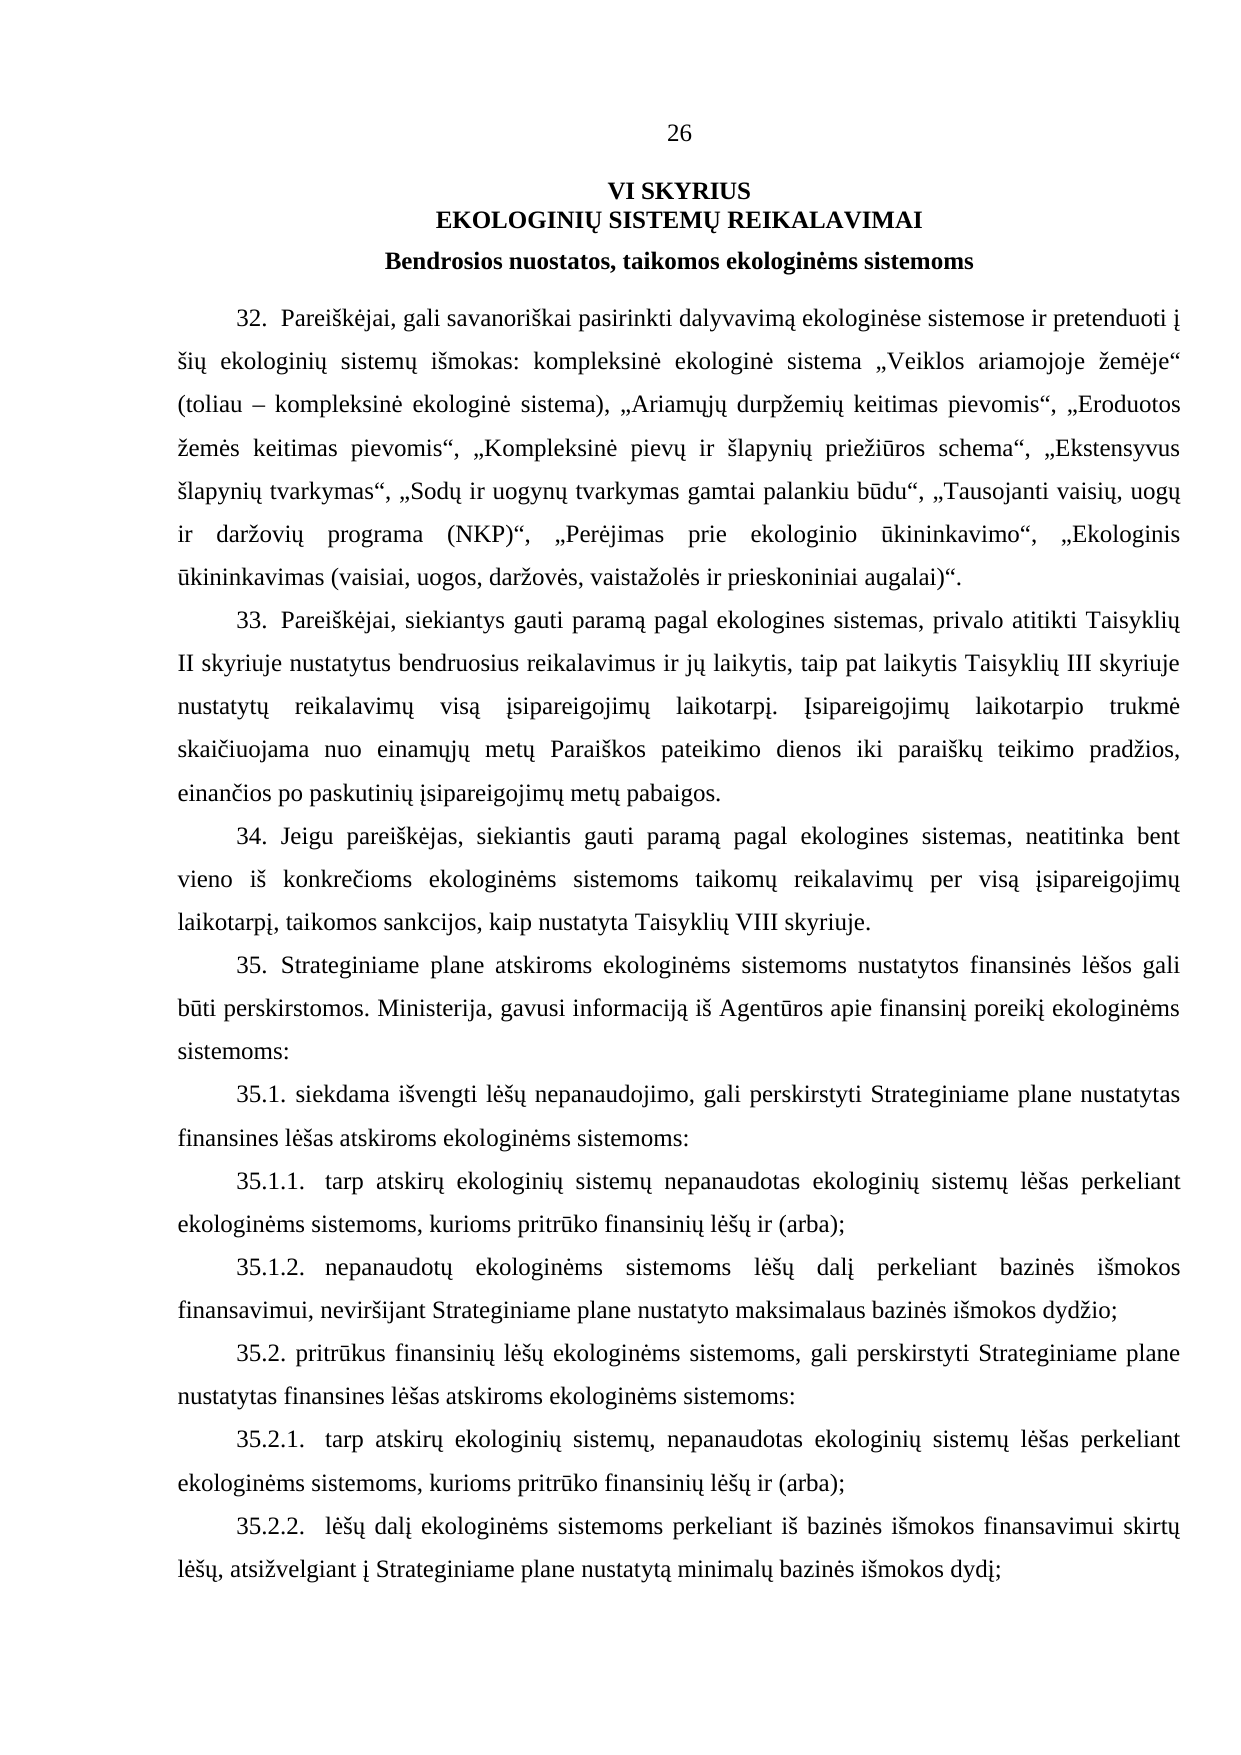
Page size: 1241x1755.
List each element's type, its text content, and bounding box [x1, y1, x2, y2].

text 33. Pareiškėjai, siekiantys gauti paramą pagal ekologines sistemas, privalo atitikti Taisyklių II skyriuje nustatytus bendruosius reikalavimus ir jų laikytis, taip pat laikytis Taisyklių III skyriuje nustatytų reikalavimų visą įsipareigojimų laikotarpį. Įsipareigojimų laikotarpio trukmė skaičiuojama nuo einamųjų metų Paraiškos pateikimo dienos iki paraiškų teikimo pradžios, einančios po paskutinių įsipareigojimų metų pabaigos. [177, 605, 1181, 806]
text 35.1. siekdama išvengti lėšų nepanaudojimo, gali perskirstyti Strateginiame plane nustatytas finansines lėšas atskiroms ekologinėms sistemoms: [177, 1079, 1181, 1151]
text 35.2.1. tarp atskirų ekologinių sistemų, nepanaudotas ekologinių sistemų lėšas perkeliant ekologinėms sistemoms, kurioms pritrūko finansinių lėšų ir (arba); [177, 1424, 1181, 1496]
text 35.1.2. nepanaudotų ekologinėms sistemoms lėšų dalį perkeliant bazinės išmokos finansavimui, neviršijant Strateginiame plane nustatyto maksimalaus bazinės išmokos dydžio; [177, 1252, 1181, 1324]
text Bendrosios nuostatos, taikomos ekologinėms sistemoms [177, 246, 1181, 274]
text 35.2.2. lėšų dalį ekologinėms sistemoms perkeliant iš bazinės išmokos finansavimui skirtų lėšų, atsižvelgiant į Strateginiame plane nustatytą minimalų bazinės išmokos dydį; [177, 1511, 1181, 1583]
text 35. Strateginiame plane atskiroms ekologinėms sistemoms nustatytos finansinės lėšos gali būti perskirstomos. Ministerija, gavusi informaciją iš Agentūros apie finansinį poreikį ekologinėms sistemoms: [177, 950, 1181, 1065]
text 34. Jeigu pareiškėjas, siekiantis gauti paramą pagal ekologines sistemas, neatitinka bent vieno iš konkrečioms ekologinėms sistemoms taikomų reikalavimų per visą įsipareigojimų laikotarpį, taikomos sankcijos, kaip nustatyta Taisyklių VIII skyriuje. [177, 821, 1181, 936]
text 35.2. pritrūkus finansinių lėšų ekologinėms sistemoms, gali perskirstyti Strateginiame plane nustatytas finansines lėšas atskiroms ekologinėms sistemoms: [177, 1338, 1181, 1410]
text 32. Pareiškėjai, gali savanoriškai pasirinkti dalyvavimą ekologinėse sistemose ir pretenduoti į šių ekologinių sistemų išmokas: kompleksinė ekologinė sistema „Veiklos ariamojoje žemėje“ (toliau – kompleksinė ekologinė sistema), „Ariamųjų durpžemių keitimas pievomis“, „Eroduotos žemės keitimas pievomis“, „Kompleksinė pievų ir šlapynių priežiūros schema“, „Ekstensyvus šlapynių tvarkymas“, „Sodų ir uogynų tvarkymas gamtai palankiu būdu“, „Tausojanti vaisių, uogų ir daržovių programa (NKP)“, „Perėjimas prie ekologinio ūkininkavimo“, „Ekologinis ūkininkavimas (vaisiai, uogos, daržovės, vaistažolės ir prieskoniniai augalai)“. [177, 303, 1181, 591]
text 35.1.1. tarp atskirų ekologinių sistemų nepanaudotas ekologinių sistemų lėšas perkeliant ekologinėms sistemoms, kurioms pritrūko finansinių lėšų ir (arba); [177, 1166, 1181, 1238]
text EKOLOGINIŲ SISTEMŲ REIKALAVIMAI [177, 205, 1181, 234]
text VI SKYRIUS [177, 176, 1181, 205]
